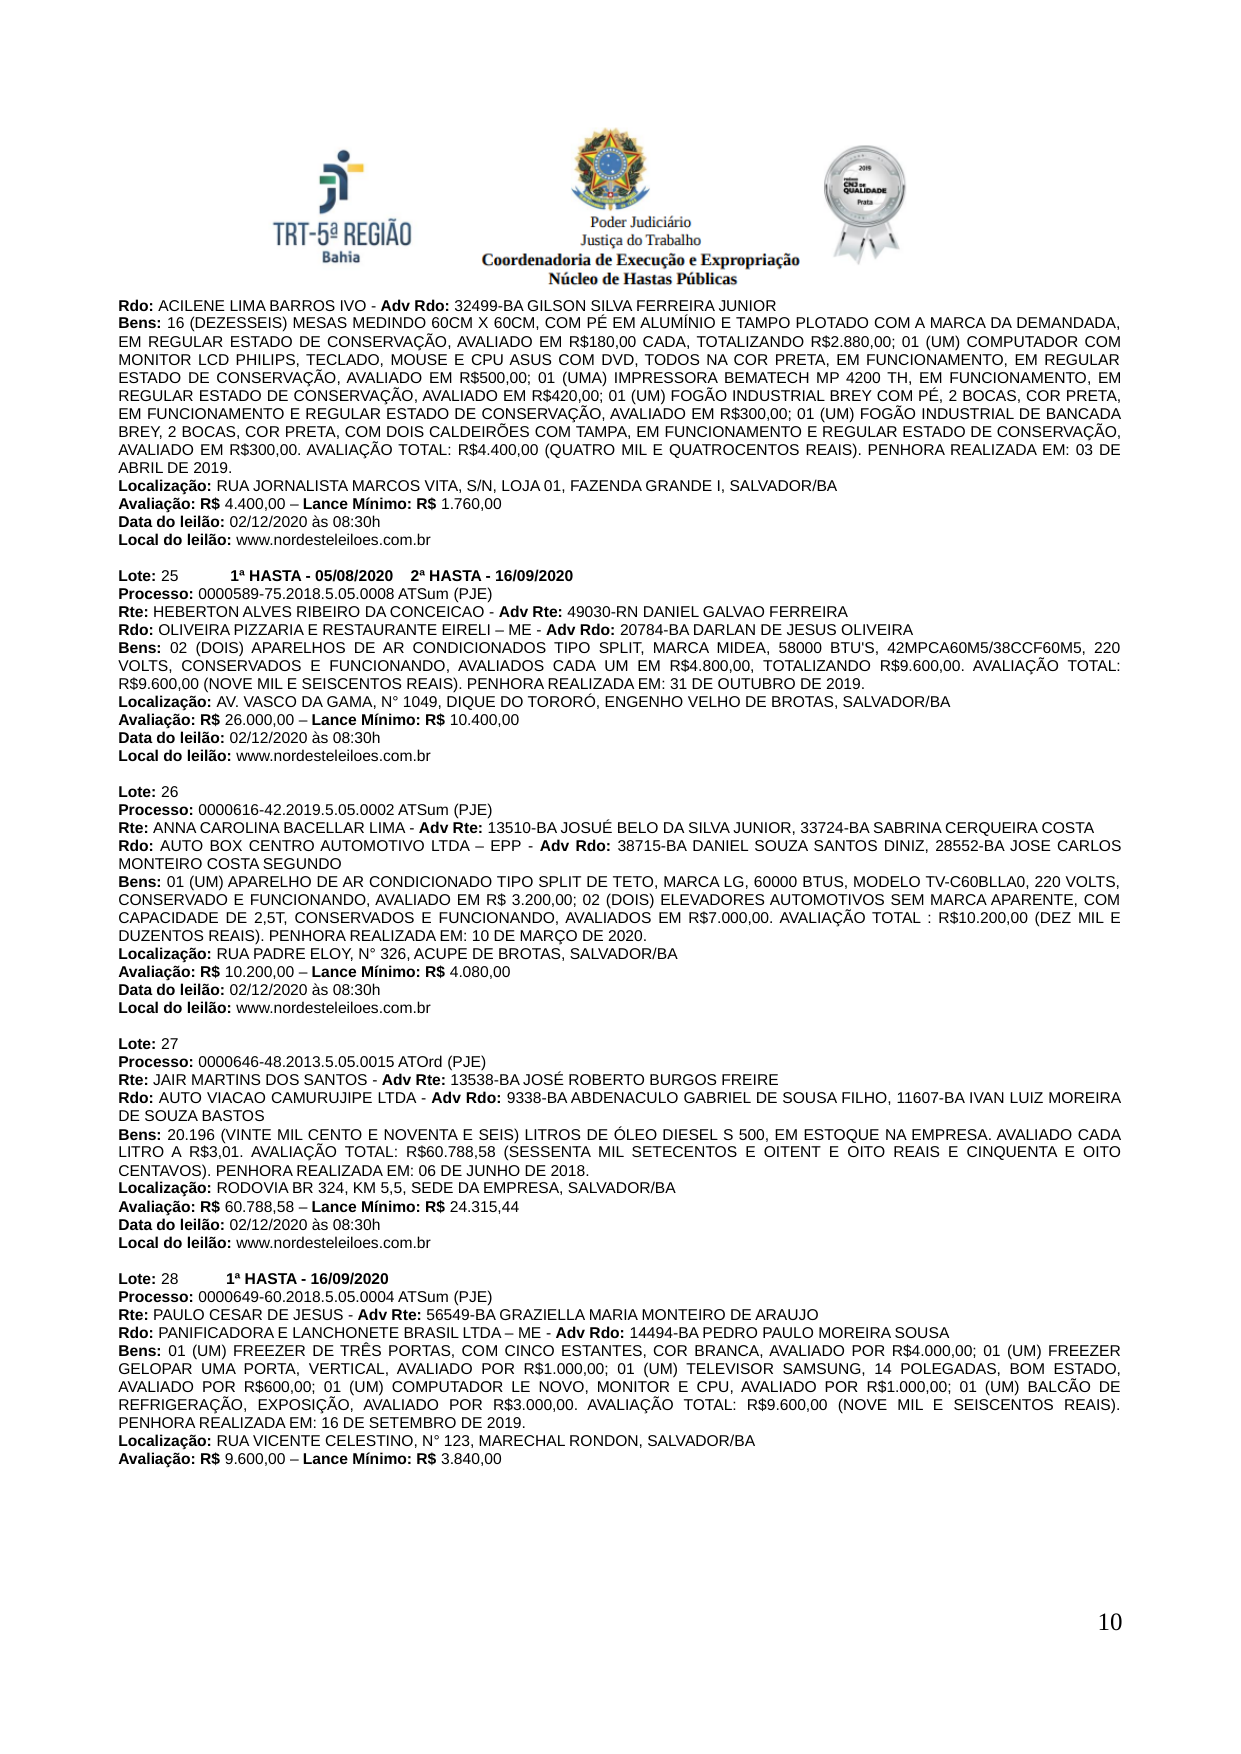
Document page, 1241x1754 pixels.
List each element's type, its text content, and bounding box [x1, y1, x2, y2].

picture [223, 118, 1017, 297]
text Rdo: AUTO BOX CENTRO AUTOMOTIVO LTDA – EPP - Adv Rdo: 38715-BA DANIEL SOUZA SANTOS DINIZ, 28552-BA JOSE CARLOS MONTEIRO COSTA SEGUNDO [118, 837, 1122, 873]
text Lote: 27 [118, 1035, 1122, 1053]
text Processo: 0000649-60.2018.5.05.0004 ATSum (PJE) [118, 1287, 1122, 1305]
text Lote: 28 1ª HASTA - 16/09/2020 [118, 1269, 1122, 1287]
text Bens: 20.196 (VINTE MIL CENTO E NOVENTA E SEIS) LITROS DE ÓLEO DIESEL S 500, EM ESTOQUE NA EMPRESA. AVALIADO CADA LITRO A R$3,01. AVALIAÇÃO TOTAL: R$60.788,58 (SESSENTA MIL SETECENTOS E OITENT E OITO REAIS E CINQUENTA E OITO CENTAVOS). PENHORA REALIZADA EM: 06 DE JUNHO DE 2018. [118, 1125, 1122, 1179]
text Bens: 01 (UM) APARELHO DE AR CONDICIONADO TIPO SPLIT DE TETO, MARCA LG, 60000 BTUS, MODELO TV-C60BLLA0, 220 VOLTS, CONSERVADO E FUNCIONANDO, AVALIADO EM R$ 3.200,00; 02 (DOIS) ELEVADORES AUTOMOTIVOS SEM MARCA APARENTE, COM CAPACIDADE DE 2,5T, CONSERVADOS E FUNCIONANDO, AVALIADOS EM R$7.000,00. AVALIAÇÃO TOTAL : R$10.200,00 (DEZ MIL E DUZENTOS REAIS). PENHORA REALIZADA EM: 10 DE MARÇO DE 2020. [118, 873, 1122, 945]
text Rte: JAIR MARTINS DOS SANTOS - Adv Rte: 13538-BA JOSÉ ROBERTO BURGOS FREIRE [118, 1071, 1122, 1089]
text Localização: RUA JORNALISTA MARCOS VITA, S/N, LOJA 01, FAZENDA GRANDE I, SALVADOR/BA [118, 476, 1122, 494]
text Lote: 26 [118, 783, 1122, 801]
text Processo: 0000616-42.2019.5.05.0002 ATSum (PJE) [118, 801, 1122, 819]
text Local do leilão: www.nordesteleiloes.com.br [118, 747, 1122, 765]
text Avaliação: R$ 60.788,58 – Lance Mínimo: R$ 24.315,44 [118, 1197, 1122, 1215]
text Processo: 0000646-48.2013.5.05.0015 ATOrd (PJE) [118, 1053, 1122, 1071]
text Lote: 25 1ª HASTA - 05/08/2020 2ª HASTA - 16/09/2020 [118, 567, 1122, 584]
text Local do leilão: www.nordesteleiloes.com.br [118, 1233, 1122, 1251]
text Rte: HEBERTON ALVES RIBEIRO DA CONCEICAO - Adv Rte: 49030-RN DANIEL GALVAO FERREIRA [118, 603, 1122, 621]
text Local do leilão: www.nordesteleiloes.com.br [118, 531, 1122, 548]
text Bens: 01 (UM) FREEZER DE TRÊS PORTAS, COM CINCO ESTANTES, COR BRANCA, AVALIADO POR R$4.000,00; 01 (UM) FREEZER GELOPAR UMA PORTA, VERTICAL, AVALIADO POR R$1.000,00; 01 (UM) TELEVISOR SAMSUNG, 14 POLEGADAS, BOM ESTADO, AVALIADO POR R$600,00; 01 (UM) COMPUTADOR LE NOVO, MONITOR E CPU, AVALIADO POR R$1.000,00; 01 (UM) BALCÃO DE REFRIGERAÇÃO, EXPOSIÇÃO, AVALIADO POR R$3.000,00. AVALIAÇÃO TOTAL: R$9.600,00 (NOVE MIL E SEISCENTOS REAIS). PENHORA REALIZADA EM: 16 DE SETEMBRO DE 2019. [118, 1341, 1122, 1432]
text Rte: ANNA CAROLINA BACELLAR LIMA - Adv Rte: 13510-BA JOSUÉ BELO DA SILVA JUNIOR, 33724-BA SABRINA CERQUEIRA COSTA [118, 819, 1122, 837]
text Data do leilão: 02/12/2020 às 08:30h [118, 981, 1122, 999]
text Bens: 16 (DEZESSEIS) MESAS MEDINDO 60CM X 60CM, COM PÉ EM ALUMÍNIO E TAMPO PLOTADO COM A MARCA DA DEMANDADA, EM REGULAR ESTADO DE CONSERVAÇÃO, AVALIADO EM R$180,00 CADA, TOTALIZANDO R$2.880,00; 01 (UM) COMPUTADOR COM MONITOR LCD PHILIPS, TECLADO, MOUSE E CPU ASUS COM DVD, TODOS NA COR PRETA, EM FUNCIONAMENTO, EM REGULAR ESTADO DE CONSERVAÇÃO, AVALIADO EM R$500,00; 01 (UMA) IMPRESSORA BEMATECH MP 4200 TH, EM FUNCIONAMENTO, EM REGULAR ESTADO DE CONSERVAÇÃO, AVALIADO EM R$420,00; 01 (UM) FOGÃO INDUSTRIAL BREY COM PÉ, 2 BOCAS, COR PRETA, EM FUNCIONAMENTO E REGULAR ESTADO DE CONSERVAÇÃO, AVALIADO EM R$300,00; 01 (UM) FOGÃO INDUSTRIAL DE BANCADA BREY, 2 BOCAS, COR PRETA, COM DOIS CALDEIRÕES COM TAMPA, EM FUNCIONAMENTO E REGULAR ESTADO DE CONSERVAÇÃO, AVALIADO EM R$300,00. AVALIAÇÃO TOTAL: R$4.400,00 (QUATRO MIL E QUATROCENTOS REAIS). PENHORA REALIZADA EM: 03 DE ABRIL DE 2019. [118, 314, 1122, 476]
text Rdo: ACILENE LIMA BARROS IVO - Adv Rdo: 32499-BA GILSON SILVA FERREIRA JUNIOR [118, 176, 1122, 314]
text Localização: RODOVIA BR 324, KM 5,5, SEDE DA EMPRESA, SALVADOR/BA [118, 1179, 1122, 1197]
text Rdo: AUTO VIACAO CAMURUJIPE LTDA - Adv Rdo: 9338-BA ABDENACULO GABRIEL DE SOUSA FILHO, 11607-BA IVAN LUIZ MOREIRA DE SOUZA BASTOS [118, 1089, 1122, 1125]
text Rdo: OLIVEIRA PIZZARIA E RESTAURANTE EIRELI – ME - Adv Rdo: 20784-BA DARLAN DE JESUS OLIVEIRA [118, 621, 1122, 639]
text Data do leilão: 02/12/2020 às 08:30h [118, 1215, 1122, 1233]
text Localização: RUA VICENTE CELESTINO, N° 123, MARECHAL RONDON, SALVADOR/BA [118, 1432, 1122, 1449]
text Localização: AV. VASCO DA GAMA, N° 1049, DIQUE DO TORORÓ, ENGENHO VELHO DE BROTAS, SALVADOR/BA [118, 693, 1122, 711]
text Data do leilão: 02/12/2020 às 08:30h [118, 512, 1122, 531]
text Processo: 0000589-75.2018.5.05.0008 ATSum (PJE) [118, 584, 1122, 603]
text Avaliação: R$ 4.400,00 – Lance Mínimo: R$ 1.760,00 [118, 494, 1122, 512]
text Data do leilão: 02/12/2020 às 08:30h [118, 729, 1122, 747]
text Rdo: PANIFICADORA E LANCHONETE BRASIL LTDA – ME - Adv Rdo: 14494-BA PEDRO PAULO MOREIRA SOUSA [118, 1323, 1122, 1341]
text Avaliação: R$ 26.000,00 – Lance Mínimo: R$ 10.400,00 [118, 711, 1122, 729]
text Local do leilão: www.nordesteleiloes.com.br [118, 999, 1122, 1017]
text Rte: PAULO CESAR DE JESUS - Adv Rte: 56549-BA GRAZIELLA MARIA MONTEIRO DE ARAUJO [118, 1305, 1122, 1323]
text Avaliação: R$ 10.200,00 – Lance Mínimo: R$ 4.080,00 [118, 963, 1122, 981]
text Localização: RUA PADRE ELOY, N° 326, ACUPE DE BROTAS, SALVADOR/BA [118, 945, 1122, 963]
text Bens: 02 (DOIS) APARELHOS DE AR CONDICIONADOS TIPO SPLIT, MARCA MIDEA, 58000 BTU'S, 42MPCA60M5/38CCF60M5, 220 VOLTS, CONSERVADOS E FUNCIONANDO, AVALIADOS CADA UM EM R$4.800,00, TOTALIZANDO R$9.600,00. AVALIAÇÃO TOTAL: R$9.600,00 (NOVE MIL E SEISCENTOS REAIS). PENHORA REALIZADA EM: 31 DE OUTUBRO DE 2019. [118, 639, 1122, 693]
text Avaliação: R$ 9.600,00 – Lance Mínimo: R$ 3.840,00 [118, 1449, 1122, 1468]
